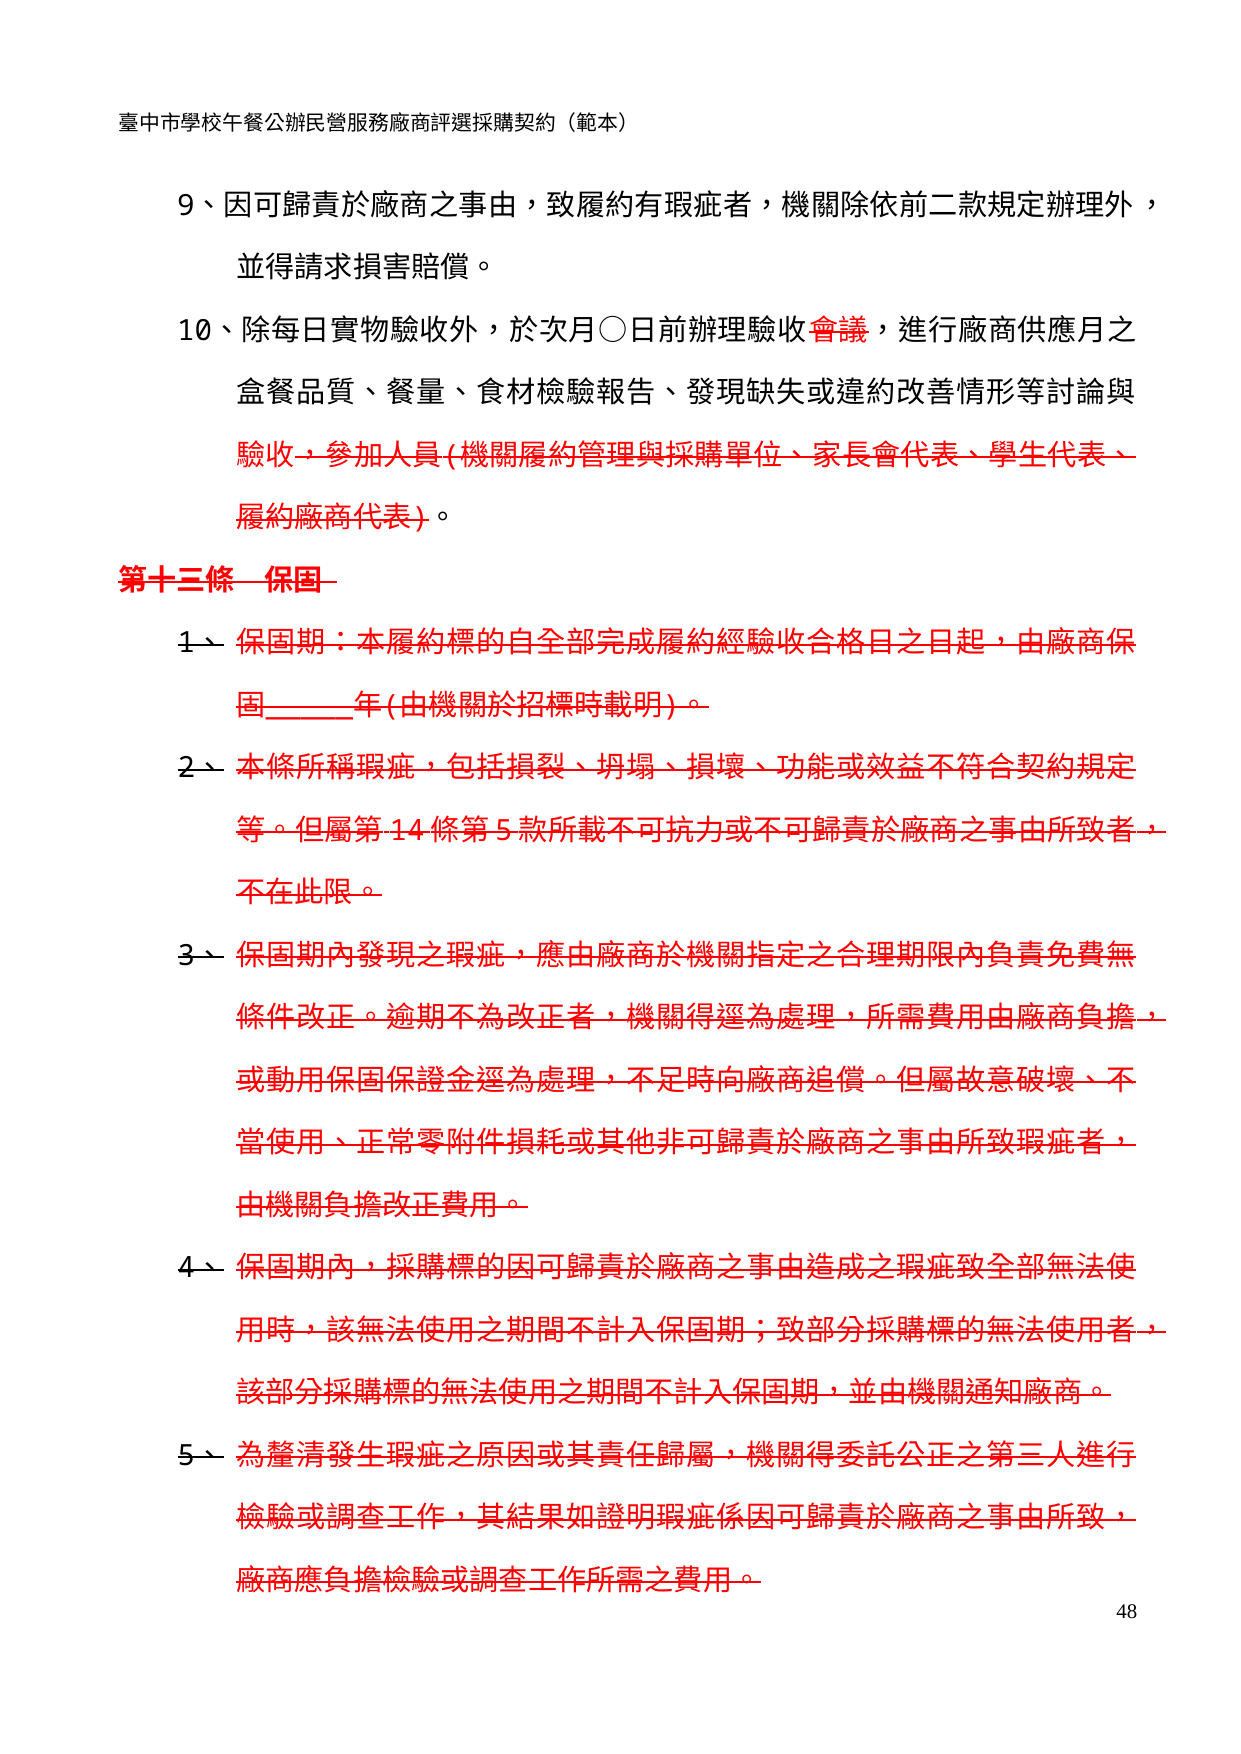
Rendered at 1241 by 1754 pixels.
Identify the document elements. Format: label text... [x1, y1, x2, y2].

list 因可歸責於廠商之事由，致履約有瑕疵者，機關除依前二款規定辦理外，並得請求損害賠償。 [177, 161, 1137, 286]
list 為釐清發生瑕疵之原因或其責任歸屬，機關得委託公正之第三人進行檢驗或調查工作，其結果如證明瑕疵係因可歸責於廠商之事由所致，廠商應負擔檢驗或調查工作所需之費用。 [177, 1411, 1137, 1598]
list 保固期內，採購標的因可歸責於廠商之事由造成之瑕疵致全部無法使用時，該無法使用之期間不計入保固期；致部分採購標的無法使用者，該部分採購標的無法使用之期間不計入保固期，並由機關通知廠商。 [177, 1223, 1137, 1411]
list 保固期內發現之瑕疵，應由廠商於機關指定之合理期限內負責免費無條件改正。逾期不為改正者，機關得逕為處理，所需費用由廠商負擔，或動用保固保證金逕為處理，不足時向廠商追償。但屬故意破壞、不當使用、正常零附件損耗或其他非可歸責於廠商之事由所致瑕疵者，由機關負擔改正費用。 [177, 911, 1137, 1223]
text 第十三條 保固 [118, 536, 1141, 598]
list 除每日實物驗收外，於次月○日前辦理驗收會議，進行廠商供應月之盒餐品質、餐量、食材檢驗報告、發現缺失或違約改善情形等討論與驗收，參加人員(機關履約管理與採購單位、家長會代表、學生代表、履約廠商代表)。 [177, 286, 1137, 536]
list 本條所稱瑕疵，包括損裂、坍塌、損壞、功能或效益不符合契約規定等。但屬第14條第5款所載不可抗力或不可歸責於廠商之事由所致者，不在此限。 [177, 723, 1137, 911]
list 保固期：本履約標的自全部完成履約經驗收合格日之日起，由廠商保固_____年(由機關於招標時載明)。 [177, 598, 1137, 723]
